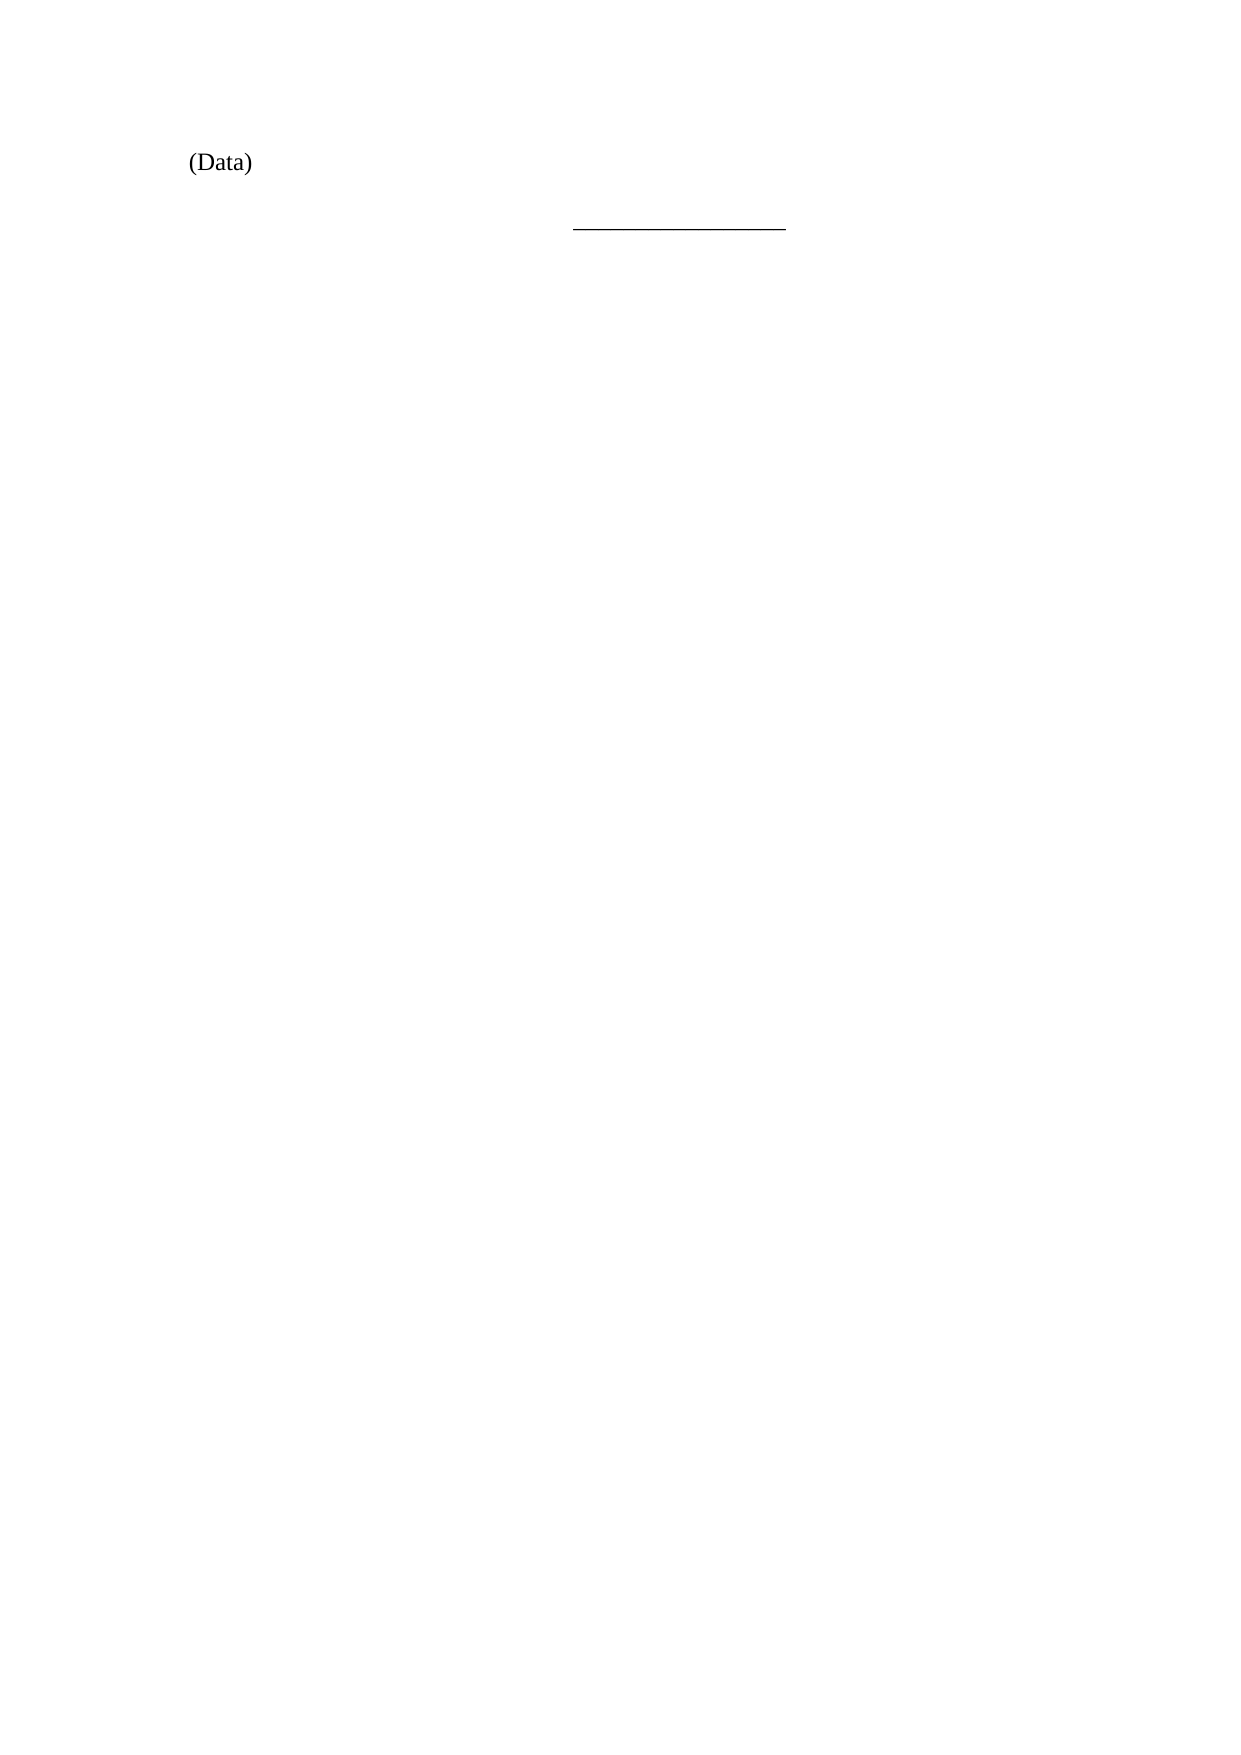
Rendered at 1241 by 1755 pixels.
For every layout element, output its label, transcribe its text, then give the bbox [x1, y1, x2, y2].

table_header [493, 118, 808, 176]
table_header [808, 118, 1122, 176]
table_header (Data) [177, 118, 493, 176]
text _________________ [177, 204, 1181, 233]
